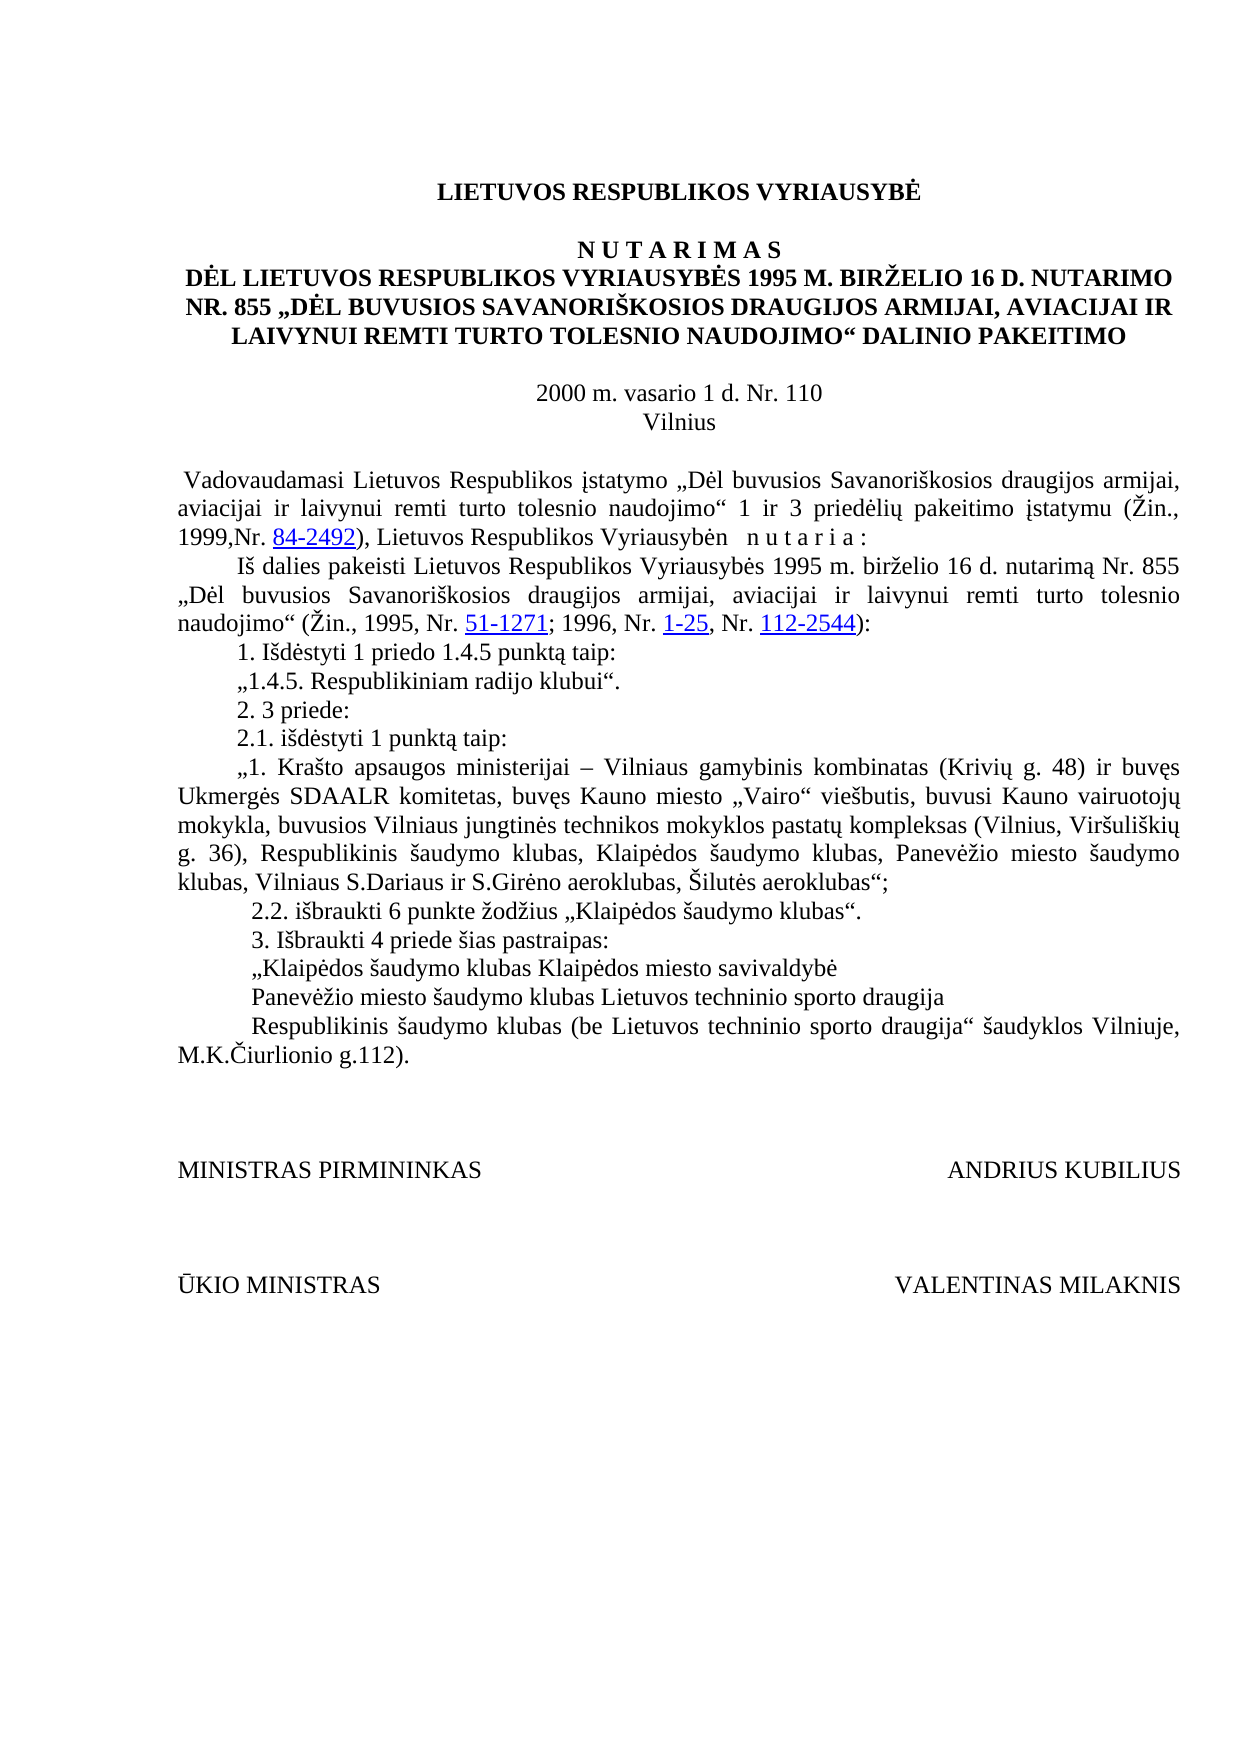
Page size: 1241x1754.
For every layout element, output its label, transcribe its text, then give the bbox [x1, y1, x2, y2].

text N U T A R I M A S [177, 235, 1181, 263]
text „1.4.5. Respublikiniam radijo klubui“. [177, 666, 1181, 695]
text „Klaipėdos šaudymo klubas Klaipėdos miesto savivaldybė [177, 953, 1181, 982]
text MINISTRAS PIRMININKAS ANDRIUS KUBILIUS [177, 1155, 1181, 1183]
text Vadovaudamasi Lietuvos Respublikos įstatymo „Dėl buvusios Savanoriškosios draugijos armijai, aviacijai ir laivynui remti turto tolesnio naudojimo“ 1 ir 3 priedėlių pakeitimo įstatymu (Žin., 1999,Nr. 84-2492), Lietuvos Respublikos Vyriausybėn nutaria: [177, 465, 1181, 551]
text „1. Krašto apsaugos ministerijai – Vilniaus gamybinis kombinatas (Krivių g. 48) ir buvęs Ukmergės SDAALR komitetas, buvęs Kauno miesto „Vairo“ viešbutis, buvusi Kauno vairuotojų mokykla, buvusios Vilniaus jungtinės technikos mokyklos pastatų kompleksas (Vilnius, Viršuliškių g. 36), Respublikinis šaudymo klubas, Klaipėdos šaudymo klubas, Panevėžio miesto šaudymo klubas, Vilniaus S.Dariaus ir S.Girėno aeroklubas, Šilutės aeroklubas“; [177, 752, 1181, 896]
text Iš dalies pakeisti Lietuvos Respublikos Vyriausybės 1995 m. birželio 16 d. nutarimą Nr. 855 „Dėl buvusios Savanoriškosios draugijos armijai, aviacijai ir laivynui remti turto tolesnio naudojimo“ (Žin., 1995, Nr. 51-1271; 1996, Nr. 1-25, Nr. 112-2544): [177, 551, 1181, 637]
text 2000 m. vasario 1 d. Nr. 110 [177, 378, 1181, 407]
text 2. 3 priede: [177, 695, 1181, 723]
text DĖL LIETUVOS RESPUBLIKOS VYRIAUSYBĖS 1995 M. BIRŽELIO 16 D. NUTARIMO NR. 855 „DĖL BUVUSIOS SAVANORIŠKOSIOS DRAUGIJOS ARMIJAI, AVIACIJAI IR LAIVYNUI REMTI TURTO TOLESNIO NAUDOJIMO“ DALINIO PAKEITIMO [177, 263, 1181, 350]
text 1. Išdėstyti 1 priedo 1.4.5 punktą taip: [177, 637, 1181, 666]
text 2.1. išdėstyti 1 punktą taip: [177, 723, 1181, 752]
text Respublikinis šaudymo klubas (be Lietuvos techninio sporto draugija“ šaudyklos Vilniuje, M.K.Čiurlionio g.112). [177, 1011, 1181, 1068]
text ŪKIO MINISTRAS VALENTINAS MILAKNIS [177, 1270, 1181, 1298]
text 2.2. išbraukti 6 punkte žodžius „Klaipėdos šaudymo klubas“. [177, 896, 1181, 925]
text Vilnius [177, 407, 1181, 436]
text 3. Išbraukti 4 priede šias pastraipas: [177, 925, 1181, 953]
text LIETUVOS RESPUBLIKOS VYRIAUSYBĖ [177, 177, 1181, 206]
text Panevėžio miesto šaudymo klubas Lietuvos techninio sporto draugija [177, 982, 1181, 1011]
